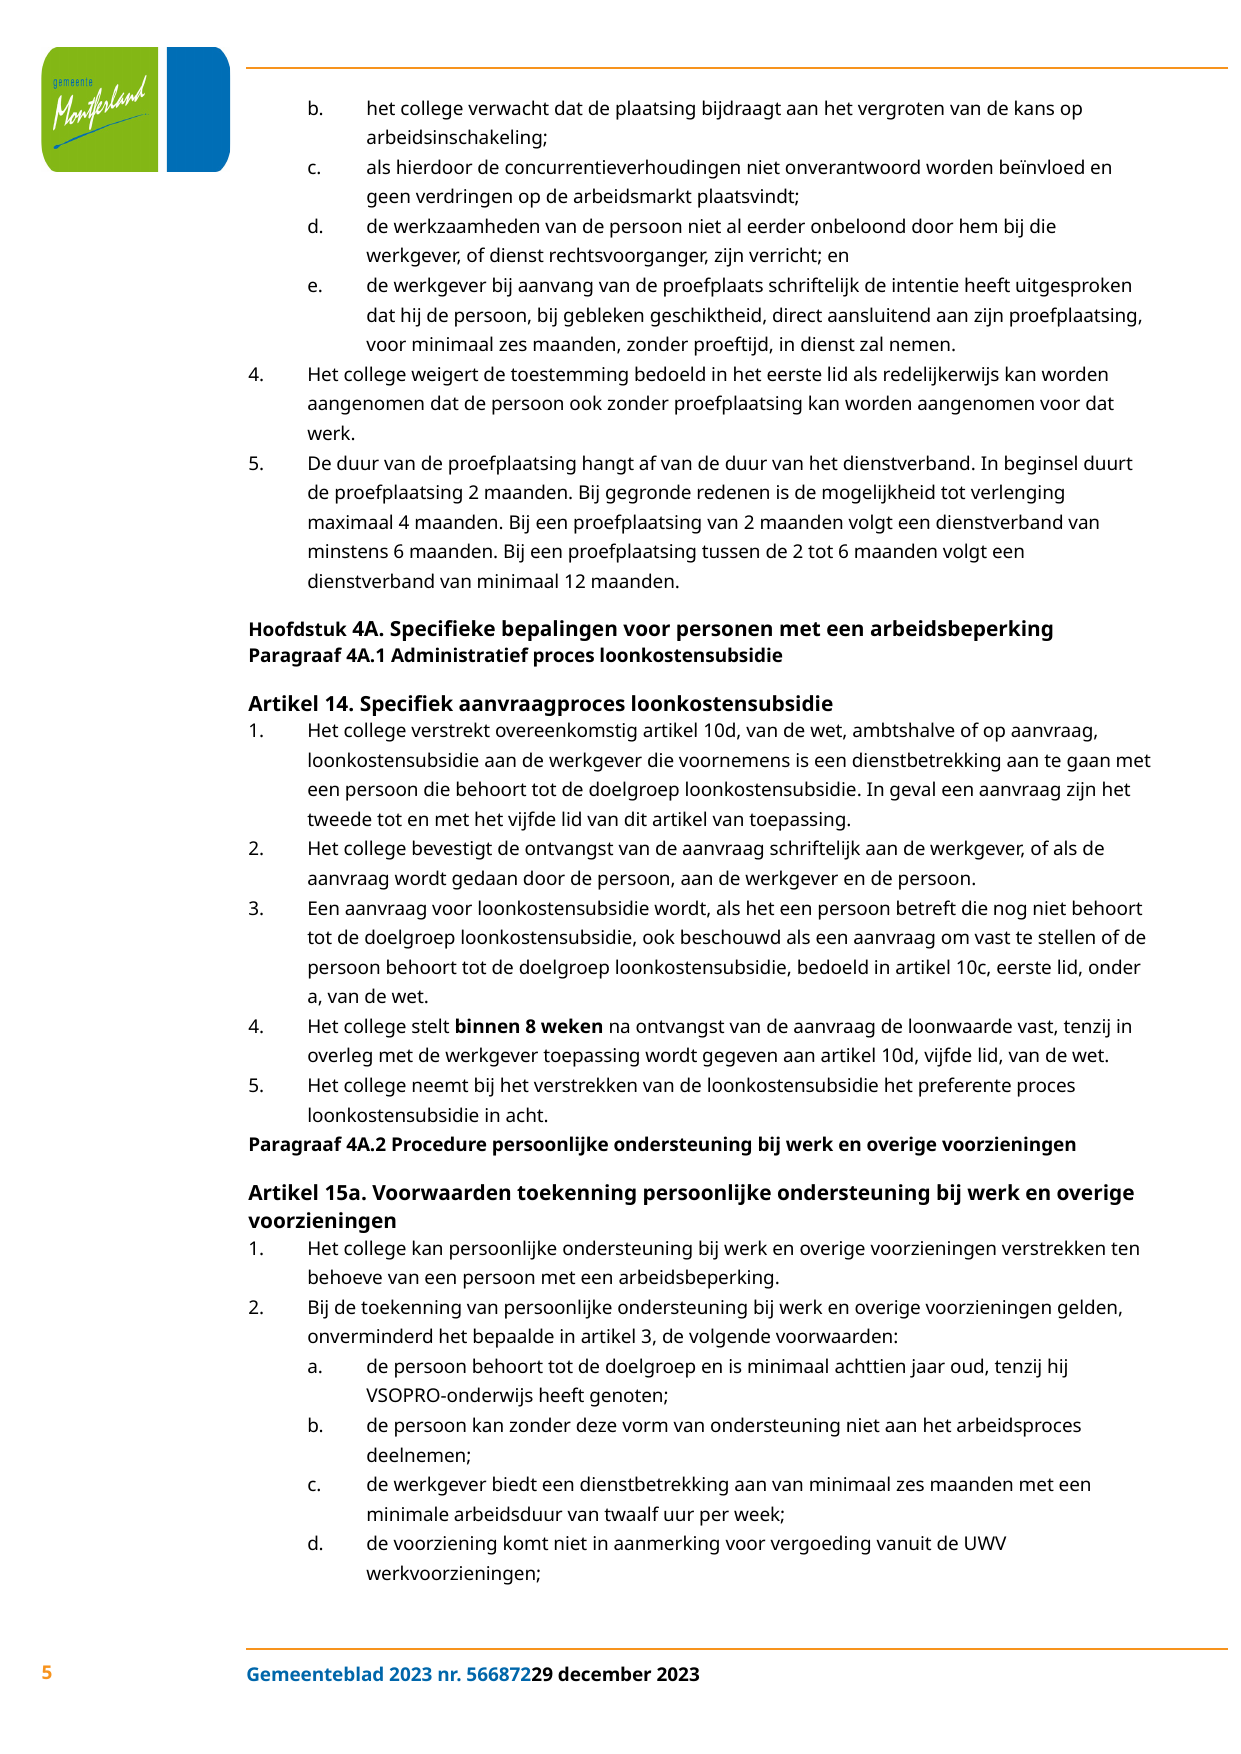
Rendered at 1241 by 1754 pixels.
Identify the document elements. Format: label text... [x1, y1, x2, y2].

list de werkgever biedt een dienstbetrekking aan van minimaal zes maanden met een minimale arbeidsduur van twaalf uur per week; [307, 1471, 1152, 1527]
list Het college bevestigt de ontvangst van de aanvraag schriftelijk aan de werkgever, of als de aanvraag wordt gedaan door de persoon, aan de werkgever en de persoon. [248, 836, 1152, 891]
list de werkzaamheden van de persoon niet al eerder onbeloond door hem bij die werkgever, of dienst rechtsvoorganger, zijn verricht; en [307, 213, 1152, 268]
text Hoofdstuk 4A. Specifieke bepalingen voor personen met een arbeidsbeperking [248, 614, 1152, 642]
list de werkgever bij aanvang van de proefplaats schriftelijk de intentie heeft uitgesproken dat hij de persoon, bij gebleken geschiktheid, direct aansluitend aan zijn proefplaatsing, voor minimaal zes maanden, zonder proeftijd, in dienst zal nemen. [307, 272, 1152, 357]
text Paragraaf 4A.2 Procedure persoonlijke ondersteuning bij werk en overige voorzieningen [248, 1131, 1152, 1157]
list Het college verstrekt overeenkomstig artikel 10d, van de wet, ambtshalve of op aanvraag, loonkostensubsidie aan de werkgever die voornemens is een dienstbetrekking aan te gaan met een persoon die behoort tot de doelgroep loonkostensubsidie. In geval een aanvraag zijn het tweede tot en met het vijfde lid van dit artikel van toepassing. [248, 717, 1152, 832]
list als hierdoor de concurrentieverhoudingen niet onverantwoord worden beïnvloed en geen verdringen op de arbeidsmarkt plaatsvindt; [307, 154, 1152, 209]
list Bij de toekenning van persoonlijke ondersteuning bij werk en overige voorzieningen gelden, onverminderd het bepaalde in artikel 3, de volgende voorwaarden: [248, 1294, 1152, 1349]
list De duur van de proefplaatsing hangt af van de duur van het dienstverband. In beginsel duurt de proefplaatsing 2 maanden. Bij gegronde redenen is de mogelijkheid tot verlenging maximaal 4 maanden. Bij een proefplaatsing van 2 maanden volgt een dienstverband van minstens 6 maanden. Bij een proefplaatsing tussen de 2 tot 6 maanden volgt een dienstverband van minimaal 12 maanden. [248, 450, 1152, 594]
picture [41, 47, 231, 172]
text Artikel 14. Specifiek aanvraagproces loonkostensubsidie [248, 689, 1152, 717]
list de voorziening komt niet in aanmerking voor vergoeding vanuit de UWV werkvoorzieningen; [307, 1531, 1152, 1586]
list Het college weigert de toestemming bedoeld in het eerste lid als redelijkerwijs kan worden aangenomen dat de persoon ook zonder proefplaatsing kan worden aangenomen voor dat werk. [248, 361, 1152, 446]
list het college verwacht dat de plaatsing bijdraagt aan het vergroten van de kans op arbeidsinschakeling; [307, 95, 1152, 150]
list de persoon behoort tot de doelgroep en is minimaal achttien jaar oud, tenzij hij VSOPRO-onderwijs heeft genoten; [307, 1353, 1152, 1408]
list Het college kan persoonlijke ondersteuning bij werk en overige voorzieningen verstrekken ten behoeve van een persoon met een arbeidsbeperking. [248, 1235, 1152, 1290]
list de persoon kan zonder deze vorm van ondersteuning niet aan het arbeidsproces deelnemen; [307, 1412, 1152, 1468]
list Het college stelt binnen 8 weken na ontvangst van de aanvraag de loonwaarde vast, tenzij in overleg met de werkgever toepassing wordt gegeven aan artikel 10d, vijfde lid, van de wet. [248, 1013, 1152, 1068]
list Het college neemt bij het verstrekken van de loonkostensubsidie het preferente proces loonkostensubsidie in acht. [248, 1072, 1152, 1127]
list Een aanvraag voor loonkostensubsidie wordt, als het een persoon betreft die nog niet behoort tot de doelgroep loonkostensubsidie, ook beschouwd als een aanvraag om vast te stellen of de persoon behoort tot de doelgroep loonkostensubsidie, bedoeld in artikel 10c, eerste lid, onder a, van de wet. [248, 895, 1152, 1009]
text Artikel 15a. Voorwaarden toekenning persoonlijke ondersteuning bij werk en overige voorzieningen [248, 1178, 1152, 1235]
text Paragraaf 4A.1 Administratief proces loonkostensubsidie [248, 642, 1152, 668]
